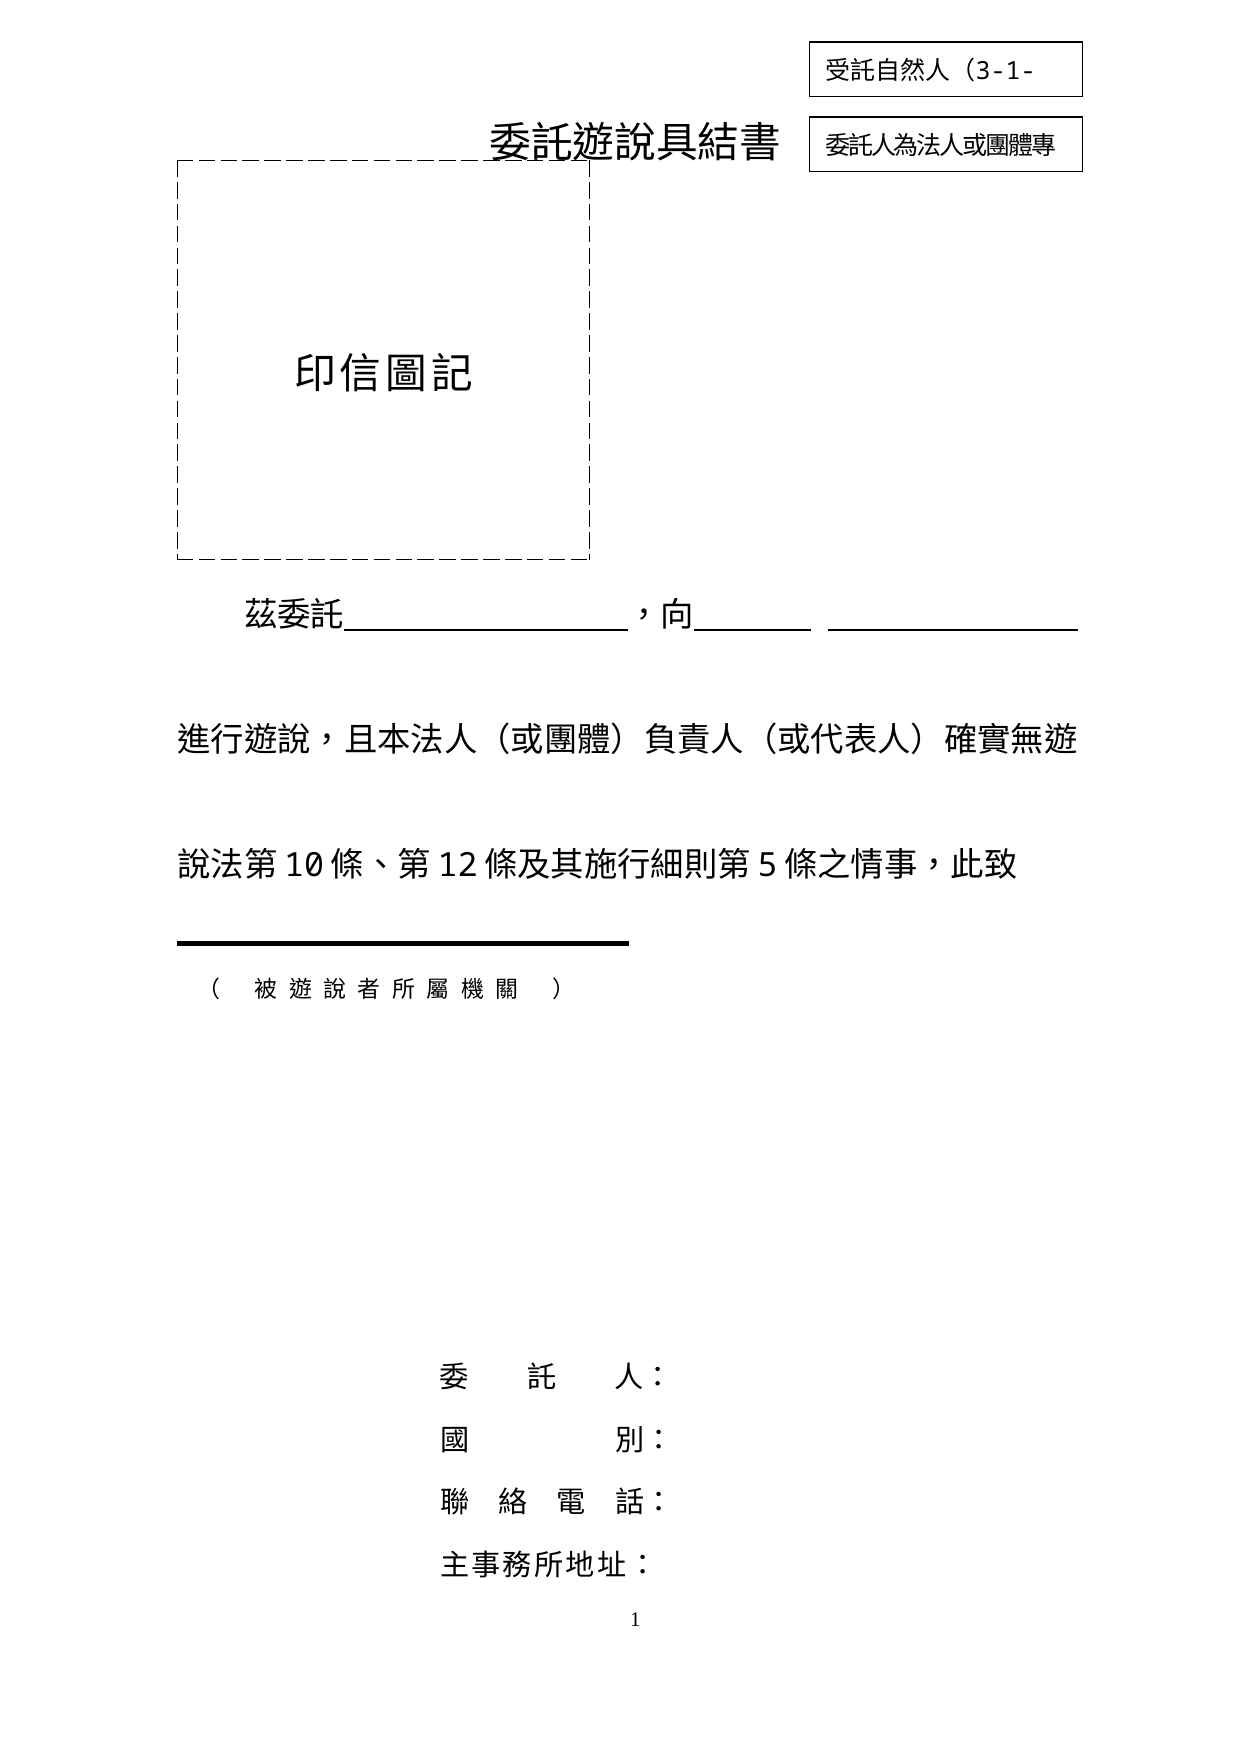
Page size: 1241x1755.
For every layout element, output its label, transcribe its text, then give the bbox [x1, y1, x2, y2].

text 國 別： [440, 1396, 1093, 1458]
table_header （ 被 遊 說 者 所 屬 機 關 ） [177, 946, 629, 1021]
text 茲委託 ，向 進行遊說，且本法人（或團體）負責人（或代表人）確實無遊說法第10條、第12條及其施行細則第5條之情事，此致 [177, 570, 1093, 882]
table_header 印信圖記 [177, 160, 590, 558]
text 主事務所地址： [440, 1521, 1093, 1583]
text 聯 絡 電 話： [440, 1458, 1093, 1521]
text 受託自然人（3-1-2） [825, 50, 1067, 88]
text 委託遊說具結書 [177, 97, 1093, 172]
text 委 託 人： [439, 1333, 1093, 1396]
text 委託人為法人或團體專用 [825, 125, 1067, 163]
text [810, 43, 1082, 96]
